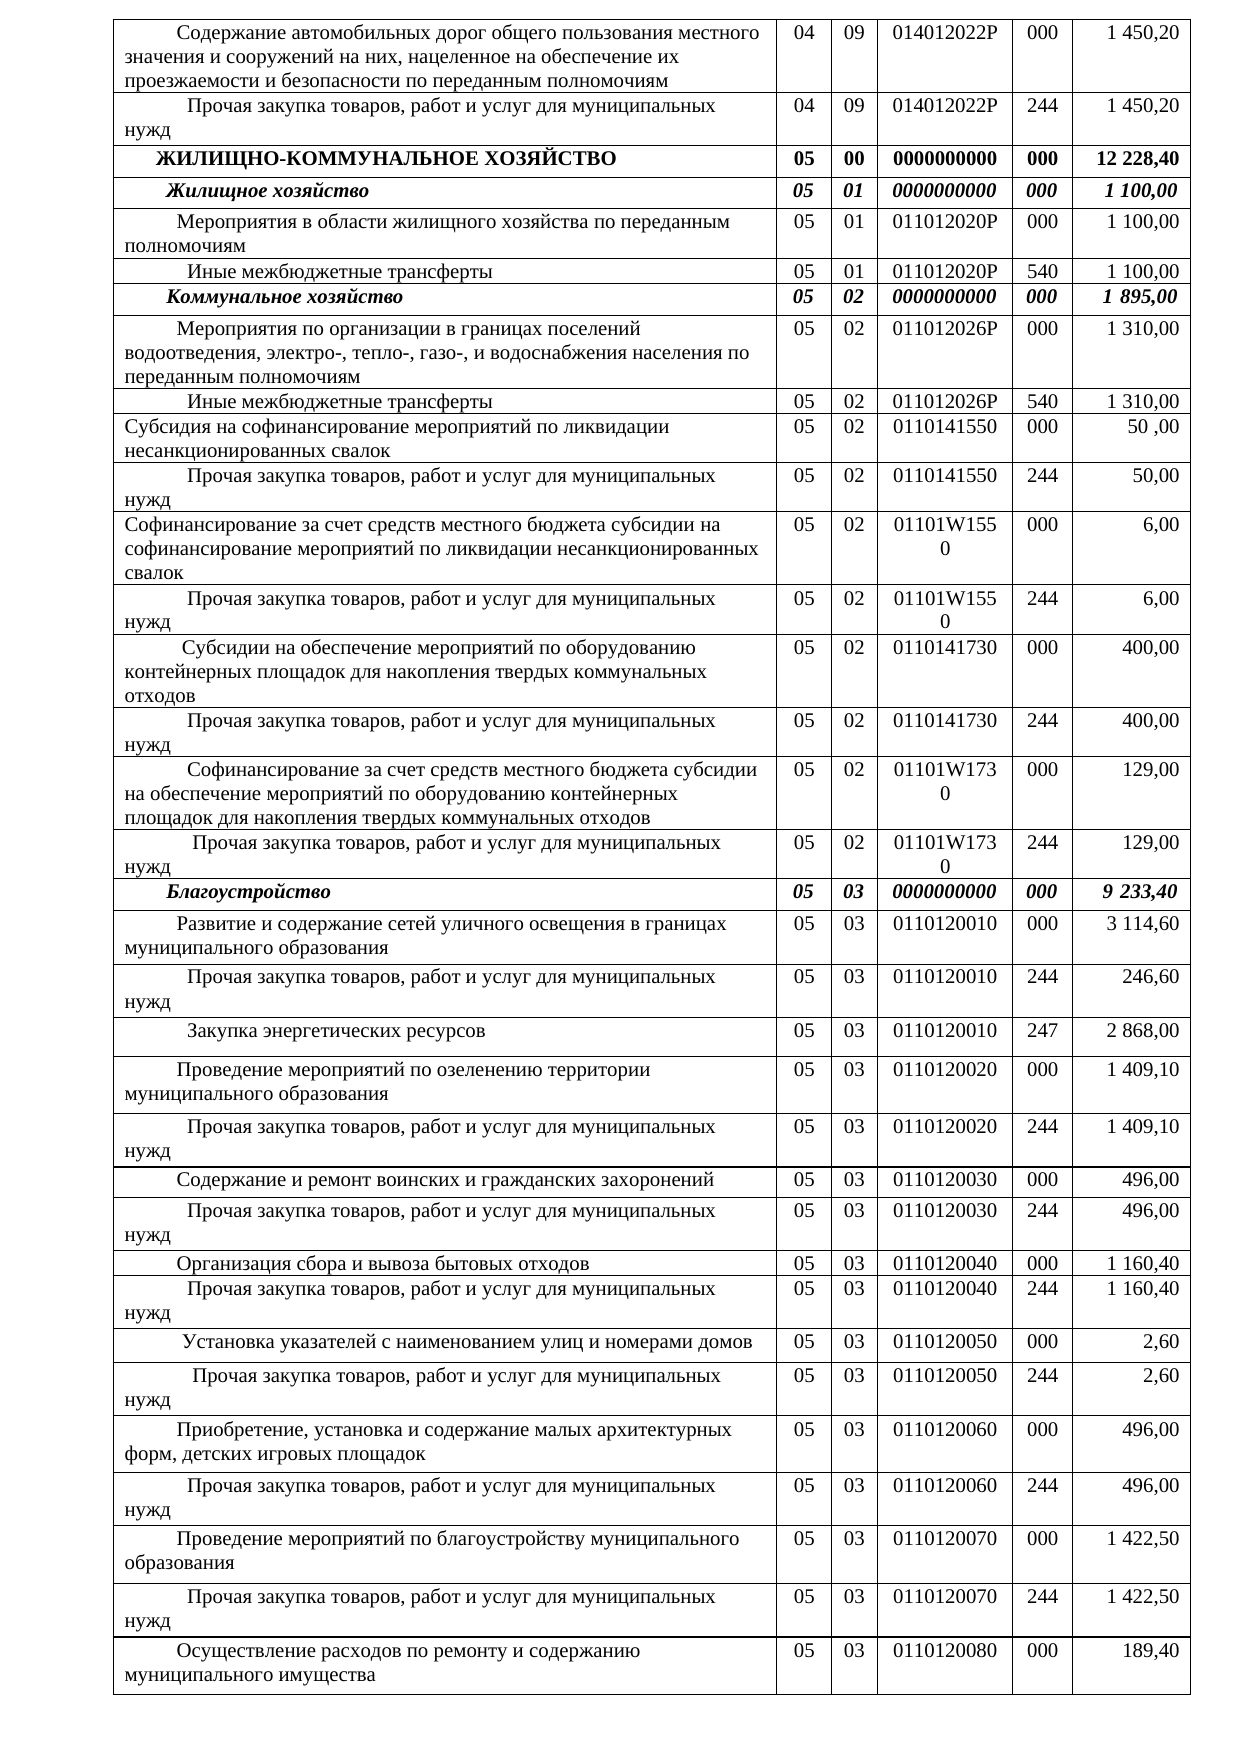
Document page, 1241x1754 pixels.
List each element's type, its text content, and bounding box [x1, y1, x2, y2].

table_cell 0110120010 [878, 965, 1012, 1017]
table_cell Прочая закупка товаров, работ и услуг для муниципальных нужд [114, 1584, 776, 1636]
table_cell Прочая закупка товаров, работ и услуг для муниципальных нужд [114, 585, 776, 633]
table_cell 244 [1013, 708, 1072, 756]
table_cell 02 [832, 757, 877, 829]
table_cell 02 [832, 512, 877, 584]
table_cell 05 [777, 830, 831, 878]
table_cell 03 [832, 1329, 877, 1362]
table_cell 540 [1013, 389, 1072, 413]
table_cell 1 422,50 [1073, 1526, 1190, 1583]
table_cell 3 114,60 [1073, 911, 1190, 963]
table_cell 0110141730 [878, 708, 1012, 756]
table_cell 6,00 [1073, 585, 1190, 633]
table_cell 00 [832, 146, 877, 177]
table_cell 03 [832, 1363, 877, 1415]
table_cell 1 100,00 [1073, 259, 1190, 283]
table_cell 014012022P [878, 93, 1012, 145]
table_cell 1 422,50 [1073, 1584, 1190, 1636]
table_cell 011012020P [878, 259, 1012, 283]
table_cell 03 [832, 1251, 877, 1275]
table_cell 000 [1013, 1168, 1072, 1197]
table_cell 02 [832, 389, 877, 413]
table_cell 05 [777, 1526, 831, 1583]
table_cell 05 [777, 284, 831, 314]
table_cell 03 [832, 879, 877, 909]
table_cell 05 [777, 1114, 831, 1166]
table_cell 05 [777, 757, 831, 829]
table_cell 000 [1013, 20, 1072, 92]
table_cell 000 [1013, 1057, 1072, 1113]
table_cell 05 [777, 911, 831, 963]
table_cell Прочая закупка товаров, работ и услуг для муниципальных нужд [114, 830, 776, 878]
table_cell Субсидия на софинансирование мероприятий по ликвидации несанкционированных свалок [114, 414, 776, 462]
table_cell 05 [777, 463, 831, 511]
table_cell 03 [832, 1276, 877, 1328]
table_cell 000 [1013, 911, 1072, 963]
table_cell 03 [832, 1638, 877, 1693]
table_cell 09 [832, 93, 877, 145]
table_cell 6,00 [1073, 512, 1190, 584]
table_cell 03 [832, 1198, 877, 1250]
table_cell 1 450,20 [1073, 93, 1190, 145]
table_cell 189,40 [1073, 1638, 1190, 1693]
table_cell 244 [1013, 1584, 1072, 1636]
table_cell 244 [1013, 1363, 1072, 1415]
table_cell Мероприятия по организации в границах поселений водоотведения, электро-, тепло-, газо-, и водоснабжения населения по переданным полномочиям [114, 316, 776, 388]
table_cell 000 [1013, 284, 1072, 314]
table_cell 01101W1550 [878, 585, 1012, 633]
table_cell 000 [1013, 757, 1072, 829]
table_cell 05 [777, 1329, 831, 1362]
table_cell 0000000000 [878, 879, 1012, 909]
table_cell 03 [832, 1526, 877, 1583]
table_cell 0110120010 [878, 911, 1012, 963]
table_cell 000 [1013, 1638, 1072, 1693]
table_cell Прочая закупка товаров, работ и услуг для муниципальных нужд [114, 708, 776, 756]
table_cell 02 [832, 635, 877, 707]
table_cell 011012026P [878, 389, 1012, 413]
table_cell 01 [832, 209, 877, 258]
table_cell 0110120010 [878, 1018, 1012, 1056]
table_cell 0000000000 [878, 146, 1012, 177]
table_cell 011012026P [878, 316, 1012, 388]
table_cell 000 [1013, 178, 1072, 208]
table_cell 0110141550 [878, 414, 1012, 462]
table_cell 03 [832, 911, 877, 963]
table_cell 0110141550 [878, 463, 1012, 511]
table_cell 05 [777, 1473, 831, 1525]
table_cell 0110120040 [878, 1276, 1012, 1328]
table_cell 02 [832, 830, 877, 878]
table_cell 1 100,00 [1073, 178, 1190, 208]
table_cell Прочая закупка товаров, работ и услуг для муниципальных нужд [114, 463, 776, 511]
table_cell 244 [1013, 1114, 1072, 1166]
table_cell 2 868,00 [1073, 1018, 1190, 1056]
table_cell 244 [1013, 1198, 1072, 1250]
table_cell 50,00 [1073, 463, 1190, 511]
table_cell Прочая закупка товаров, работ и услуг для муниципальных нужд [114, 1363, 776, 1415]
table_cell 05 [777, 1018, 831, 1056]
table_cell Проведение мероприятий по озеленению территории муниципального образования [114, 1057, 776, 1113]
table_cell 05 [777, 635, 831, 707]
table_cell 496,00 [1073, 1198, 1190, 1250]
table_cell 244 [1013, 585, 1072, 633]
table_cell 2,60 [1073, 1329, 1190, 1362]
table_cell Благоустройство [114, 879, 776, 909]
table_cell 05 [777, 879, 831, 909]
table_cell 000 [1013, 635, 1072, 707]
table_cell Субсидии на обеспечение мероприятий по оборудованию контейнерных площадок для накопления твердых коммунальных отходов [114, 635, 776, 707]
table_cell 1 100,00 [1073, 209, 1190, 258]
table_cell Содержание автомобильных дорог общего пользования местного значения и сооружений на них, нацеленное на обеспечение их проезжаемости и безопасности по переданным полномочиям [114, 20, 776, 92]
table_cell 000 [1013, 146, 1072, 177]
table_cell 05 [777, 1363, 831, 1415]
table_cell 03 [832, 1584, 877, 1636]
table_cell 01101W1550 [878, 512, 1012, 584]
table_cell 05 [777, 389, 831, 413]
table_cell Приобретение, установка и содержание малых архитектурных форм, детских игровых площадок [114, 1416, 776, 1472]
table_cell Осуществление расходов по ремонту и содержанию муниципального имущества [114, 1638, 776, 1693]
table_cell 496,00 [1073, 1416, 1190, 1472]
table_cell Прочая закупка товаров, работ и услуг для муниципальных нужд [114, 93, 776, 145]
table_cell Коммунальное хозяйство [114, 284, 776, 314]
table_cell 05 [777, 1276, 831, 1328]
table_cell 496,00 [1073, 1473, 1190, 1525]
table_cell Прочая закупка товаров, работ и услуг для муниципальных нужд [114, 965, 776, 1017]
table_cell 0110120020 [878, 1057, 1012, 1113]
table_cell 05 [777, 414, 831, 462]
table_cell 03 [832, 1018, 877, 1056]
table_cell Иные межбюджетные трансферты [114, 389, 776, 413]
table_cell 05 [777, 1251, 831, 1275]
table_cell 03 [832, 1416, 877, 1472]
table_cell Проведение мероприятий по благоустройству муниципального образования [114, 1526, 776, 1583]
table_cell 1 160,40 [1073, 1276, 1190, 1328]
table_cell 01101W1730 [878, 757, 1012, 829]
table_cell 000 [1013, 209, 1072, 258]
table_cell Прочая закупка товаров, работ и услуг для муниципальных нужд [114, 1276, 776, 1328]
table_cell 000 [1013, 512, 1072, 584]
table_cell Софинансирование за счет средств местного бюджета субсидии на софинансирование мероприятий по ликвидации несанкционированных свалок [114, 512, 776, 584]
table_cell 03 [832, 965, 877, 1017]
table_cell 12 228,40 [1073, 146, 1190, 177]
table_cell Прочая закупка товаров, работ и услуг для муниципальных нужд [114, 1114, 776, 1166]
table_cell 496,00 [1073, 1168, 1190, 1197]
table_cell 0110120070 [878, 1526, 1012, 1583]
table_cell 000 [1013, 879, 1072, 909]
table_cell Иные межбюджетные трансферты [114, 259, 776, 283]
table_cell 0000000000 [878, 178, 1012, 208]
table_cell 05 [777, 209, 831, 258]
table_cell 05 [777, 1168, 831, 1197]
table_cell 0110120060 [878, 1473, 1012, 1525]
table_cell Закупка энергетических ресурсов [114, 1018, 776, 1056]
table_cell 1 310,00 [1073, 389, 1190, 413]
table_cell 1 895,00 [1073, 284, 1190, 314]
table_cell 05 [777, 316, 831, 388]
table_cell 244 [1013, 830, 1072, 878]
table_cell 02 [832, 316, 877, 388]
table_cell 02 [832, 284, 877, 314]
table_cell 03 [832, 1114, 877, 1166]
table_cell 09 [832, 20, 877, 92]
table_cell 05 [777, 585, 831, 633]
table_cell 0110120030 [878, 1198, 1012, 1250]
table_cell 244 [1013, 1473, 1072, 1525]
table_cell 1 160,40 [1073, 1251, 1190, 1275]
table_cell 05 [777, 178, 831, 208]
table_cell 03 [832, 1057, 877, 1113]
table_cell 05 [777, 1638, 831, 1693]
table_cell 05 [777, 1057, 831, 1113]
table_cell 02 [832, 414, 877, 462]
table_cell 05 [777, 965, 831, 1017]
table_cell 244 [1013, 93, 1072, 145]
table_cell 01101W1730 [878, 830, 1012, 878]
table_cell ЖИЛИЩНО-КОММУНАЛЬНОЕ ХОЗЯЙСТВО [114, 146, 776, 177]
table_cell 1 409,10 [1073, 1114, 1190, 1166]
table_cell 000 [1013, 1416, 1072, 1472]
table_cell Развитие и содержание сетей уличного освещения в границах муниципального образования [114, 911, 776, 963]
table_cell 01 [832, 178, 877, 208]
table_cell 04 [777, 20, 831, 92]
table_cell 129,00 [1073, 757, 1190, 829]
table_cell 014012022P [878, 20, 1012, 92]
table_cell 0110141730 [878, 635, 1012, 707]
table_cell 1 310,00 [1073, 316, 1190, 388]
table_cell 05 [777, 146, 831, 177]
table_cell 05 [777, 512, 831, 584]
table_cell 244 [1013, 965, 1072, 1017]
table_cell Установка указателей с наименованием улиц и номерами домов [114, 1329, 776, 1362]
table_cell 0110120020 [878, 1114, 1012, 1166]
table_cell 9 233,40 [1073, 879, 1190, 909]
table_cell 50 ,00 [1073, 414, 1190, 462]
table_cell 05 [777, 708, 831, 756]
table_cell Содержание и ремонт воинских и гражданских захоронений [114, 1168, 776, 1197]
table_cell 05 [777, 1198, 831, 1250]
table_cell 02 [832, 463, 877, 511]
table_cell 400,00 [1073, 635, 1190, 707]
table_cell 129,00 [1073, 830, 1190, 878]
table_cell 246,60 [1073, 965, 1190, 1017]
table_cell 04 [777, 93, 831, 145]
table_cell 05 [777, 1416, 831, 1472]
table_cell 2,60 [1073, 1363, 1190, 1415]
table_cell Прочая закупка товаров, работ и услуг для муниципальных нужд [114, 1198, 776, 1250]
table_cell Организация сбора и вывоза бытовых отходов [114, 1251, 776, 1275]
table_cell 03 [832, 1473, 877, 1525]
table_cell 0110120070 [878, 1584, 1012, 1636]
table_cell 244 [1013, 463, 1072, 511]
table_cell Прочая закупка товаров, работ и услуг для муниципальных нужд [114, 1473, 776, 1525]
table_cell 0110120040 [878, 1251, 1012, 1275]
table_cell 0110120050 [878, 1363, 1012, 1415]
table_cell 000 [1013, 1526, 1072, 1583]
table_cell 01 [832, 259, 877, 283]
table_cell 02 [832, 708, 877, 756]
table_cell 02 [832, 585, 877, 633]
table_cell 244 [1013, 1276, 1072, 1328]
table_cell 1 409,10 [1073, 1057, 1190, 1113]
table_cell 0110120060 [878, 1416, 1012, 1472]
table_cell 0110120050 [878, 1329, 1012, 1362]
table_cell 000 [1013, 1251, 1072, 1275]
table_cell 05 [777, 259, 831, 283]
table_cell 540 [1013, 259, 1072, 283]
table_cell 0110120030 [878, 1168, 1012, 1197]
table_cell 400,00 [1073, 708, 1190, 756]
table_cell 000 [1013, 414, 1072, 462]
table_cell 247 [1013, 1018, 1072, 1056]
table_cell Софинансирование за счет средств местного бюджета субсидии на обеспечение мероприятий по оборудованию контейнерных площадок для накопления твердых коммунальных отходов [114, 757, 776, 829]
table_cell 1 450,20 [1073, 20, 1190, 92]
table_cell 000 [1013, 1329, 1072, 1362]
table_cell 05 [777, 1584, 831, 1636]
table_cell 03 [832, 1168, 877, 1197]
table_cell 0000000000 [878, 284, 1012, 314]
table_cell 011012020P [878, 209, 1012, 258]
table_cell Мероприятия в области жилищного хозяйства по переданным полномочиям [114, 209, 776, 258]
table_cell 0110120080 [878, 1638, 1012, 1693]
table_cell 000 [1013, 316, 1072, 388]
table_cell Жилищное хозяйство [114, 178, 776, 208]
